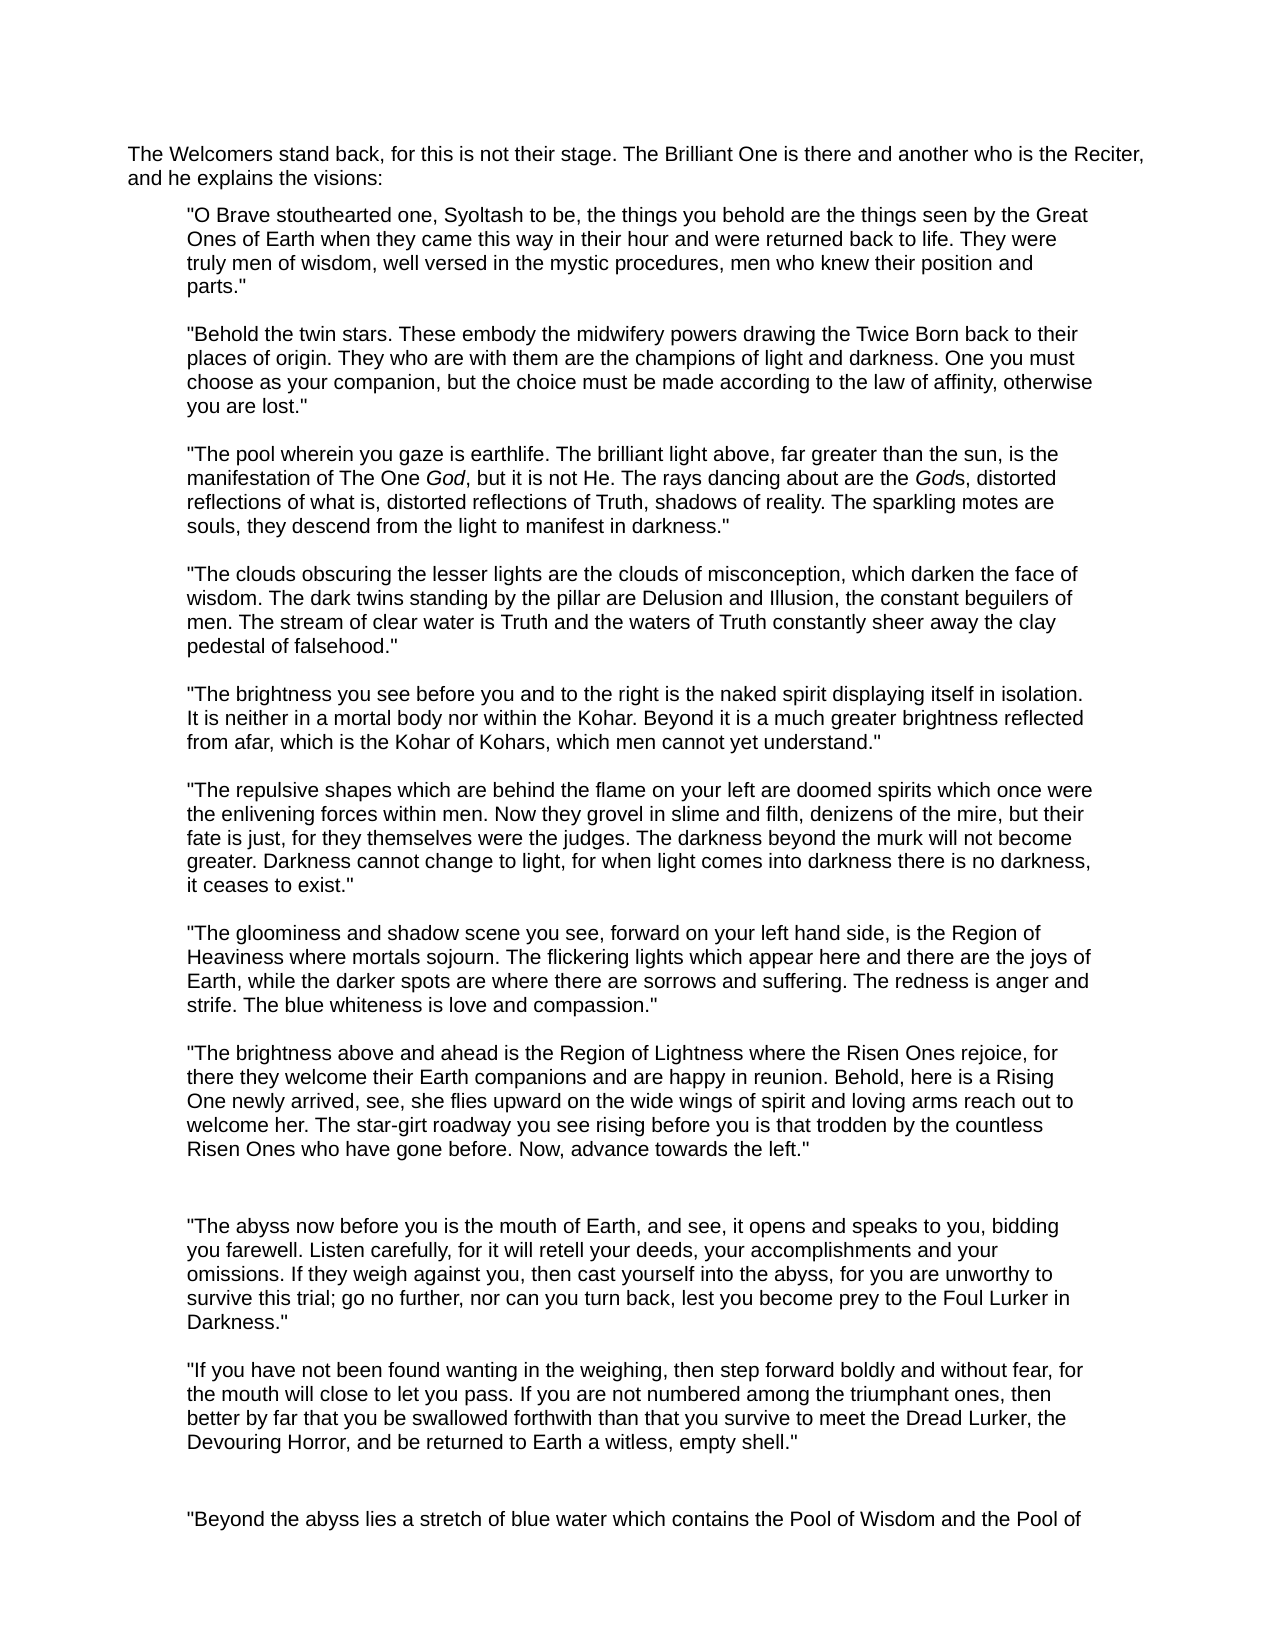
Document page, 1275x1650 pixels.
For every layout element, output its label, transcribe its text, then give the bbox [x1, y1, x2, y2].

text "The abyss now before you is the mouth of Earth, and see, it opens and speaks to you, bidding you farewell. Listen carefully, for it will retell your deeds, your accomplishments and your omissions. If they weigh against you, then cast yourself into the abyss, for you are unworthy to survive this trial; go no further, nor can you turn back, lest you become prey to the Foul Lurker in Darkness." "If you have not been found wanting in the weighing, then step forward boldly and without fear, for the mouth will close to let you pass. If you are not numbered among the triumphant ones, then better by far that you be swallowed forthwith than that you survive to meet the Dread Lurker, the Devouring Horror, and be returned to Earth a witless, empty shell." [187, 1190, 1095, 1454]
text "Beyond the abyss lies a stretch of blue water which contains the Pool of Wisdom and the Pool of [187, 1483, 1095, 1531]
text "O Brave stouthearted one, Syoltash to be, the things you behold are the things seen by the Great Ones of Earth when they came this way in their hour and were returned back to life. They were truly men of wisdom, well versed in the mystic procedures, men who knew their position and parts." "Behold the twin stars. These embody the midwifery powers drawing the Twice Born back to their places of origin. They who are with them are the champions of light and darkness. One you must choose as your companion, but the choice must be made according to the law of affinity, otherwise you are lost." "The pool wherein you gaze is earthlife. The brilliant light above, far greater than the sun, is the manifestation of The One God, but it is not He. The rays dancing about are the Gods, distorted reflections of what is, distorted reflections of Truth, shadows of reality. The sparkling motes are souls, they descend from the light to manifest in darkness." "The clouds obscuring the lesser lights are the clouds of misconception, which darken the face of wisdom. The dark twins standing by the pillar are Delusion and Illusion, the constant beguilers of men. The stream of clear water is Truth and the waters of Truth constantly sheer away the clay pedestal of falsehood." "The brightness you see before you and to the right is the naked spirit displaying itself in isolation. It is neither in a mortal body nor within the Kohar. Beyond it is a much greater brightness reflected from afar, which is the Kohar of Kohars, which men cannot yet understand." "The repulsive shapes which are behind the flame on your left are doomed spirits which once were the enlivening forces within men. Now they grovel in slime and filth, denizens of the mire, but their fate is just, for they themselves were the judges. The darkness beyond the murk will not become greater. Darkness cannot change to light, for when light comes into darkness there is no darkness, it ceases to exist." "The gloominess and shadow scene you see, forward on your left hand side, is the Region of Heaviness where mortals sojourn. The flickering lights which appear here and there are the joys of Earth, while the darker spots are where there are sorrows and suffering. The redness is anger and strife. The blue whiteness is love and compassion." "The brightness above and ahead is the Region of Lightness where the Risen Ones rejoice, for there they welcome their Earth companions and are happy in reunion. Behold, here is a Rising One newly arrived, see, she flies upward on the wide wings of spirit and loving arms reach out to welcome her. The star-girt roadway you see rising before you is that trodden by the countless Risen Ones who have gone before. Now, advance towards the left." [187, 202, 1095, 1161]
text The Welcomers stand back, for this is not their stage. The Brilliant One is there and another who is the Reciter, and he explains the visions: [127, 118, 1154, 190]
